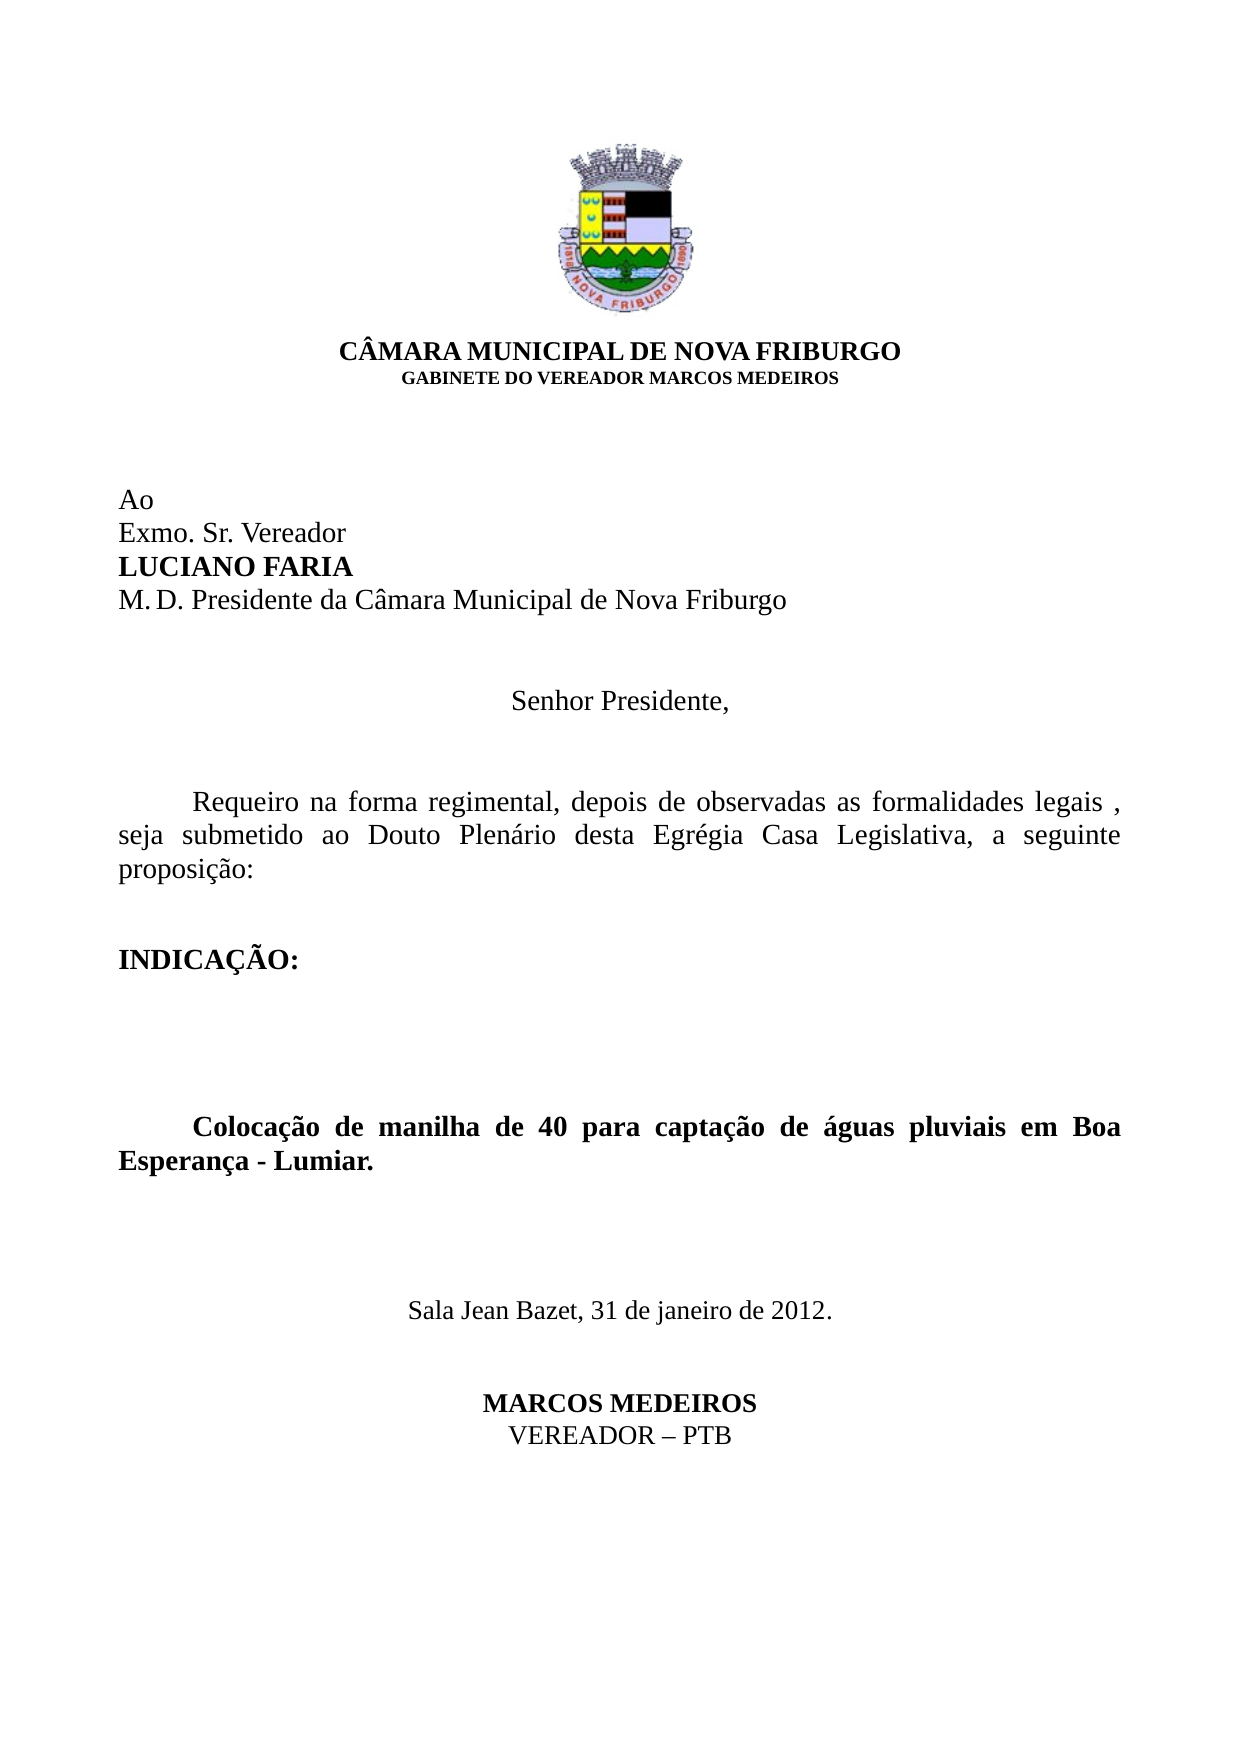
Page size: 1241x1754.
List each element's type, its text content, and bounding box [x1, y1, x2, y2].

text Senhor Presidente, [118, 683, 1122, 717]
text Ao [118, 482, 1122, 515]
text Requeiro na forma regimental, depois de observadas as formalidades legais , seja submetido ao Douto Plenário desta Egrégia Casa Legislativa, a seguinte proposição: [118, 784, 1122, 884]
text INDICAÇÃO: [118, 942, 1122, 975]
text MARCOS MEDEIROS [118, 1388, 1122, 1419]
text Sala Jean Bazet, 31 de janeiro de 2012. [118, 1294, 1122, 1325]
text GABINETE DO VEREADOR MARCOS MEDEIROS [118, 367, 1122, 388]
picture [537, 127, 703, 327]
text CÂMARA MUNICIPAL DE NOVA FRIBURGO [118, 335, 1122, 367]
list D. Presidente da Câmara Municipal de Nova Friburgo [118, 582, 1122, 616]
text VEREADOR – PTB [118, 1419, 1122, 1450]
text LUCIANO FARIA [118, 549, 1122, 582]
text Colocação de manilha de 40 para captação de águas pluviais em Boa Esperança - Lumiar. [118, 1109, 1122, 1177]
text Exmo. Sr. Vereador [118, 515, 1122, 549]
